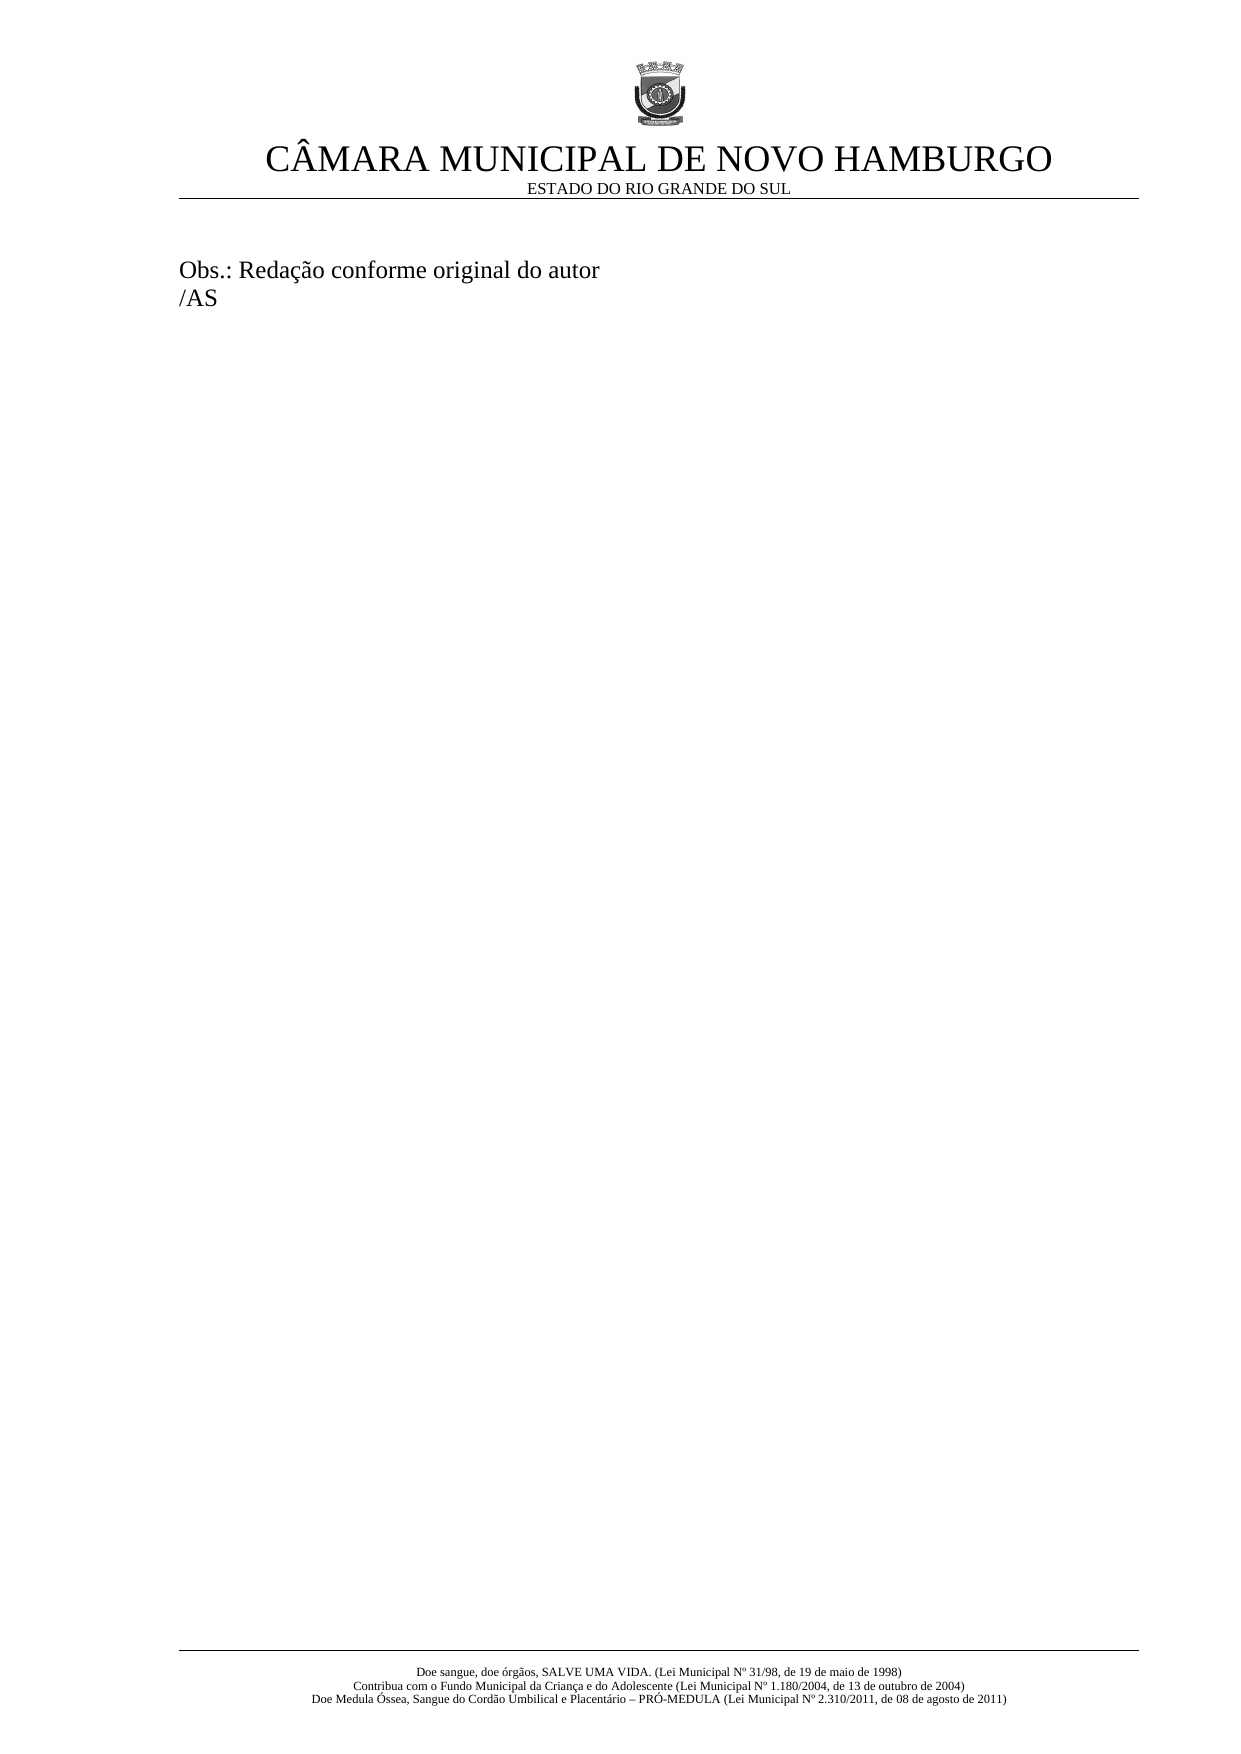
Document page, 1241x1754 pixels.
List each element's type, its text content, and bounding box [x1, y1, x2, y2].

text /AS [179, 284, 1139, 311]
text Obs.: Redação conforme original do autor [179, 256, 1139, 284]
